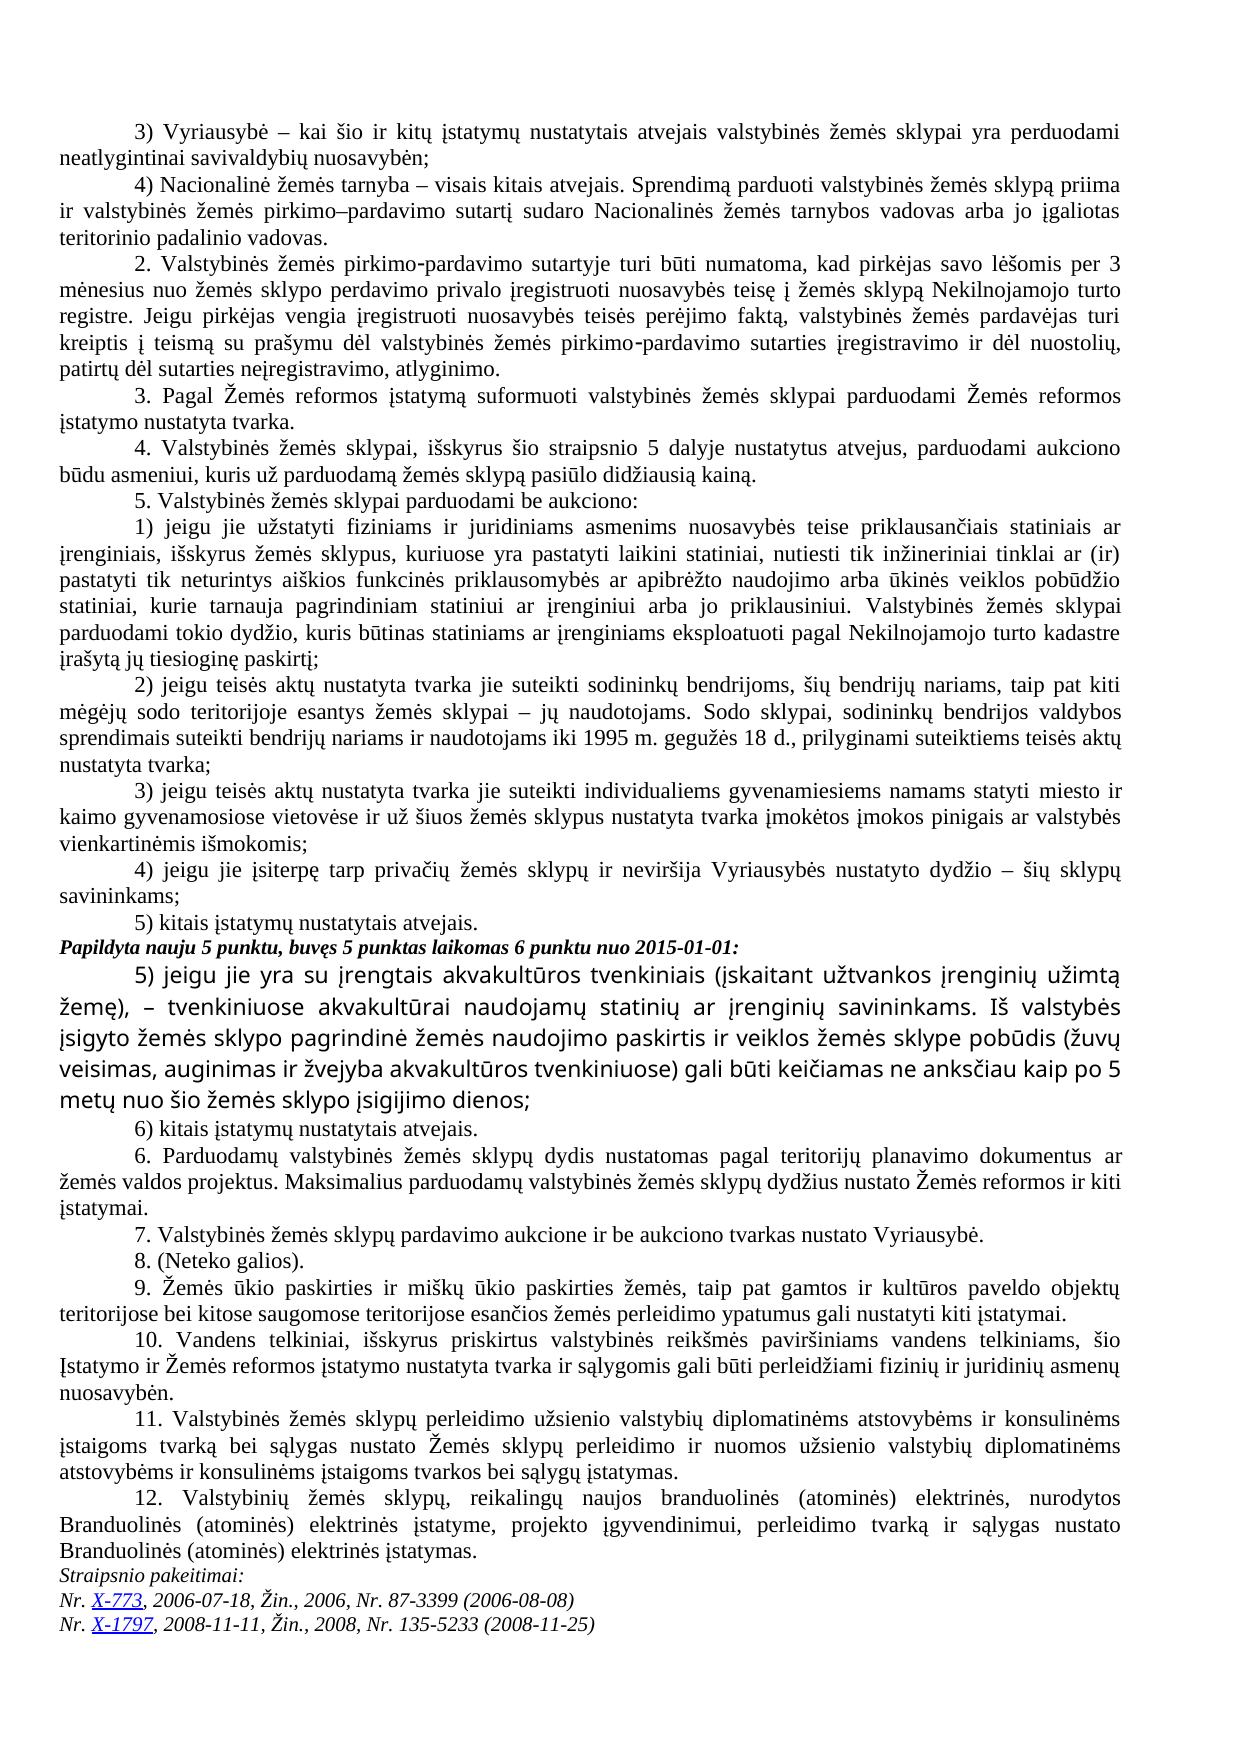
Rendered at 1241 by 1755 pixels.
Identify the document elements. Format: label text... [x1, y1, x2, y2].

text 3. Pagal Žemės reformos įstatymą suformuoti valstybinės žemės sklypai parduodami Žemės reformos įstatymo nustatyta tvarka. [59, 382, 1122, 434]
text Nr. X-1797, 2008-11-11, Žin., 2008, Nr. 135-5233 (2008-11-25) [59, 1612, 1122, 1636]
text 11. Valstybinės žemės sklypų perleidimo užsienio valstybių diplomatinėms atstovybėms ir konsulinėms įstaigoms tvarką bei sąlygas nustato Žemės sklypų perleidimo ir nuomos užsienio valstybių diplomatinėms atstovybėms ir konsulinėms įstaigoms tvarkos bei sąlygų įstatymas. [59, 1405, 1122, 1484]
text 3) jeigu teisės aktų nustatyta tvarka jie suteikti individualiems gyvenamiesiems namams statyti miesto ir kaimo gyvenamosiose vietovėse ir už šiuos žemės sklypus nustatyta tvarka įmokėtos įmokos pinigais ar valstybės vienkartinėmis išmokomis; [59, 777, 1122, 856]
text 3) Vyriausybė – kai šio ir kitų įstatymų nustatytais atvejais valstybinės žemės sklypai yra perduodami neatlygintinai savivaldybių nuosavybėn; [59, 118, 1122, 171]
text 4. Valstybinės žemės sklypai, išskyrus šio straipsnio 5 dalyje nustatytus atvejus, parduodami aukciono būdu asmeniui, kuris už parduodamą žemės sklypą pasiūlo didžiausią kainą. [59, 434, 1122, 487]
text 6. Parduodamų valstybinės žemės sklypų dydis nustatomas pagal teritorijų planavimo dokumentus ar žemės valdos projektus. Maksimalius parduodamų valstybinės žemės sklypų dydžius nustato Žemės reformos ir kiti įstatymai. [59, 1142, 1122, 1221]
text 2. Valstybinės žemės pirkimopardavimo sutartyje turi būti numatoma, kad pirkėjas savo lėšomis per 3 mėnesius nuo žemės sklypo perdavimo privalo įregistruoti nuosavybės teisę į žemės sklypą Nekilnojamojo turto registre. Jeigu pirkėjas vengia įregistruoti nuosavybės teisės perėjimo faktą, valstybinės žemės pardavėjas turi kreiptis į teismą su prašymu dėl valstybinės žemės pirkimopardavimo sutarties įregistravimo ir dėl nuostolių, patirtų dėl sutarties neįregistravimo, atlyginimo. [59, 250, 1122, 382]
text Nr. X-773, 2006-07-18, Žin., 2006, Nr. 87-3399 (2006-08-08) [59, 1587, 1122, 1612]
text 1) jeigu jie užstatyti fiziniams ir juridiniams asmenims nuosavybės teise priklausančiais statiniais ar įrenginiais, išskyrus žemės sklypus, kuriuose yra pastatyti laikini statiniai, nutiesti tik inžineriniai tinklai ar (ir) pastatyti tik neturintys aiškios funkcinės priklausomybės ar apibrėžto naudojimo arba ūkinės veiklos pobūdžio statiniai, kurie tarnauja pagrindiniam statiniui ar įrenginiui arba jo priklausiniui. Valstybinės žemės sklypai parduodami tokio dydžio, kuris būtinas statiniams ar įrenginiams eksploatuoti pagal Nekilnojamojo turto kadastre įrašytą jų tiesioginę paskirtį; [59, 513, 1122, 672]
text 5) jeigu jie yra su įrengtais akvakultūros tvenkiniais (įskaitant užtvankos įrenginių užimtą žemę), – tvenkiniuose akvakultūrai naudojamų statinių ar įrenginių savininkams. Iš valstybės įsigyto žemės sklypo pagrindinė žemės naudojimo paskirtis ir veiklos žemės sklype pobūdis (žuvų veisimas, auginimas ir žvejyba akvakultūros tvenkiniuose) gali būti keičiamas ne anksčiau kaip po 5 metų nuo šio žemės sklypo įsigijimo dienos; [59, 959, 1122, 1115]
text 6) kitais įstatymų nustatytais atvejais. [59, 1115, 1122, 1142]
text 4) jeigu jie įsiterpę tarp privačių žemės sklypų ir neviršija Vyriausybės nustatyto dydžio – šių sklypų savininkams; [59, 856, 1122, 909]
text Straipsnio pakeitimai: [59, 1563, 1122, 1587]
text 4) Nacionalinė žemės tarnyba – visais kitais atvejais. Sprendimą parduoti valstybinės žemės sklypą priima ir valstybinės žemės pirkimo–pardavimo sutartį sudaro Nacionalinės žemės tarnybos vadovas arba jo įgaliotas teritorinio padalinio vadovas. [59, 171, 1122, 250]
text 2) jeigu teisės aktų nustatyta tvarka jie suteikti sodininkų bendrijoms, šių bendrijų nariams, taip pat kiti mėgėjų sodo teritorijoje esantys žemės sklypai – jų naudotojams. Sodo sklypai, sodininkų bendrijos valdybos sprendimais suteikti bendrijų nariams ir naudotojams iki 1995 m. gegužės 18 d., prilyginami suteiktiems teisės aktų nustatyta tvarka; [59, 672, 1122, 777]
text 12. Valstybinių žemės sklypų, reikalingų naujos branduolinės (atominės) elektrinės, nurodytos Branduolinės (atominės) elektrinės įstatyme, projekto įgyvendinimui, perleidimo tvarką ir sąlygas nustato Branduolinės (atominės) elektrinės įstatymas. [59, 1484, 1122, 1563]
text 5. Valstybinės žemės sklypai parduodami be aukciono: [59, 487, 1122, 513]
text 10. Vandens telkiniai, išskyrus priskirtus valstybinės reikšmės paviršiniams vandens telkiniams, šio Įstatymo ir Žemės reformos įstatymo nustatyta tvarka ir sąlygomis gali būti perleidžiami fizinių ir juridinių asmenų nuosavybėn. [59, 1326, 1122, 1405]
text 5) kitais įstatymų nustatytais atvejais. [59, 909, 1122, 935]
text 9. Žemės ūkio paskirties ir miškų ūkio paskirties žemės, taip pat gamtos ir kultūros paveldo objektų teritorijose bei kitose saugomose teritorijose esančios žemės perleidimo ypatumus gali nustatyti kiti įstatymai. [59, 1273, 1122, 1326]
text Papildyta nauju 5 punktu, buvęs 5 punktas laikomas 6 punktu nuo 2015-01-01: [59, 935, 1122, 959]
text 7. Valstybinės žemės sklypų pardavimo aukcione ir be aukciono tvarkas nustato Vyriausybė. [59, 1221, 1122, 1247]
text 8. (Neteko galios). [59, 1247, 1122, 1273]
